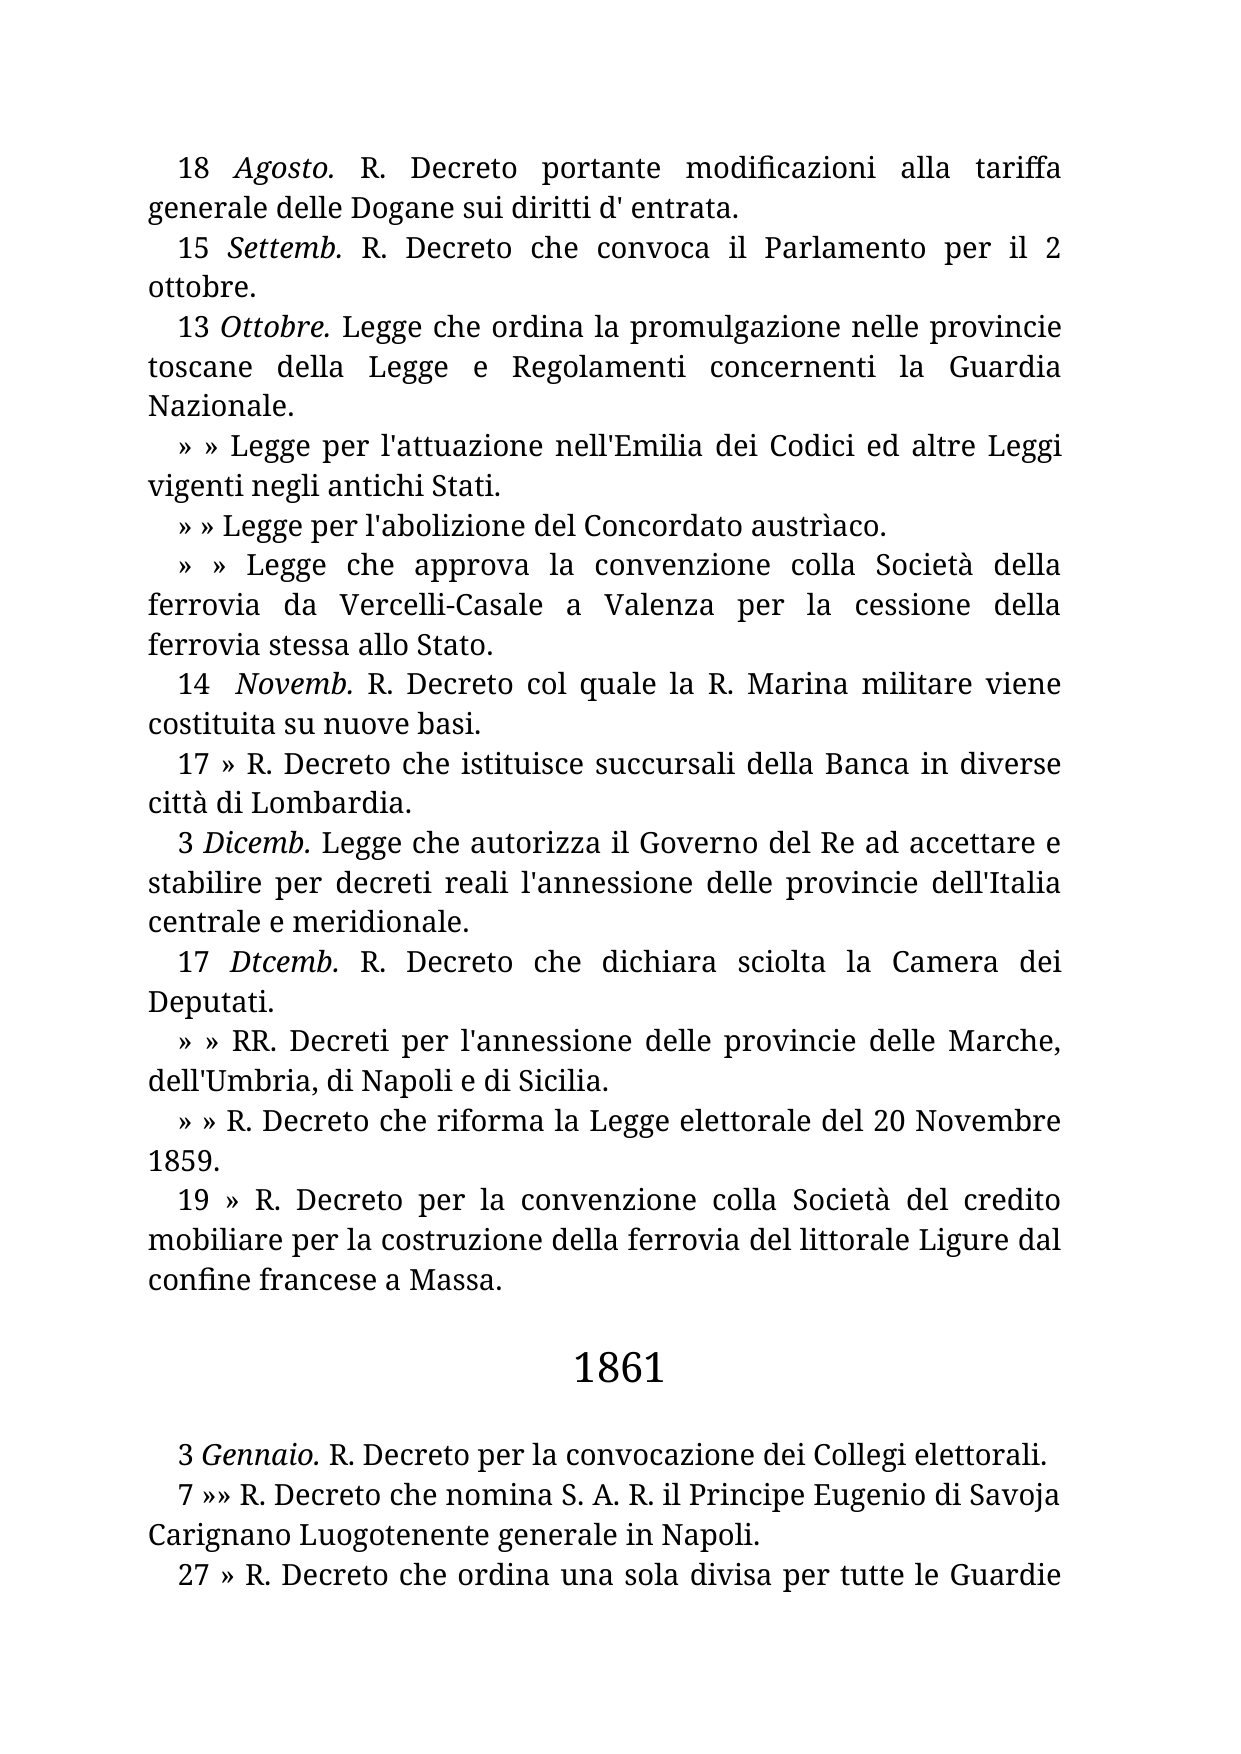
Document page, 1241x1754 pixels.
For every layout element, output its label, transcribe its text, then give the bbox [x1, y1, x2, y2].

text » » Legge per l'abolizione del Concordato austrìaco. [148, 505, 1063, 544]
text 1861 [148, 1338, 1063, 1395]
text 3 Gennaio. R. Decreto per la convocazione dei Collegi elettorali. [148, 1435, 1063, 1474]
text 14 Novemb. R. Decreto col quale la R. Marina militare viene costituita su nuove basi. [148, 663, 1063, 743]
text 3 Dicemb. Legge che autorizza il Governo del Re ad accettare e stabilire per decreti reali l'annessione delle provincie dell'Italia centrale e meridionale. [148, 822, 1063, 941]
text 17 Dtcemb. R. Decreto che dichiara sciolta la Camera dei Deputati. [148, 941, 1063, 1021]
text » » R. Decreto che riforma la Legge elettorale del 20 Novembre 1859. [148, 1100, 1063, 1179]
text » » Legge che approva la convenzione colla Società della ferrovia da Vercelli-Casale a Valenza per la cessione della ferrovia stessa allo Stato. [148, 544, 1063, 663]
text 17 » R. Decreto che istituisce succursali della Banca in diverse città di Lombardia. [148, 743, 1063, 822]
text 7 »» R. Decreto che nomina S. A. R. il Principe Eugenio di Savoja Carignano Luogotenente generale in Napoli. [148, 1474, 1063, 1554]
text 19 » R. Decreto per la convenzione colla Società del credito mobiliare per la costruzione della ferrovia del littorale Ligure dal confine francese a Massa. [148, 1179, 1063, 1298]
text » » Legge per l'attuazione nell'Emilia dei Codici ed altre Leggi vigenti negli antichi Stati. [148, 425, 1063, 505]
text 15 Settemb. R. Decreto che convoca il Parlamento per il 2 ottobre. [148, 227, 1063, 306]
text » » RR. Decreti per l'annessione delle provincie delle Marche, dell'Umbria, di Napoli e di Sicilia. [148, 1021, 1063, 1100]
text 27 » R. Decreto che ordina una sola divisa per tutte le Guardie [148, 1554, 1063, 1593]
text 13 Ottobre. Legge che ordina la promulgazione nelle provincie toscane della Legge e Regolamenti concernenti la Guardia Nazionale. [148, 306, 1063, 425]
text 18 Agosto. R. Decreto portante modificazioni alla tariffa generale delle Dogane sui diritti d' entrata. [148, 148, 1063, 227]
